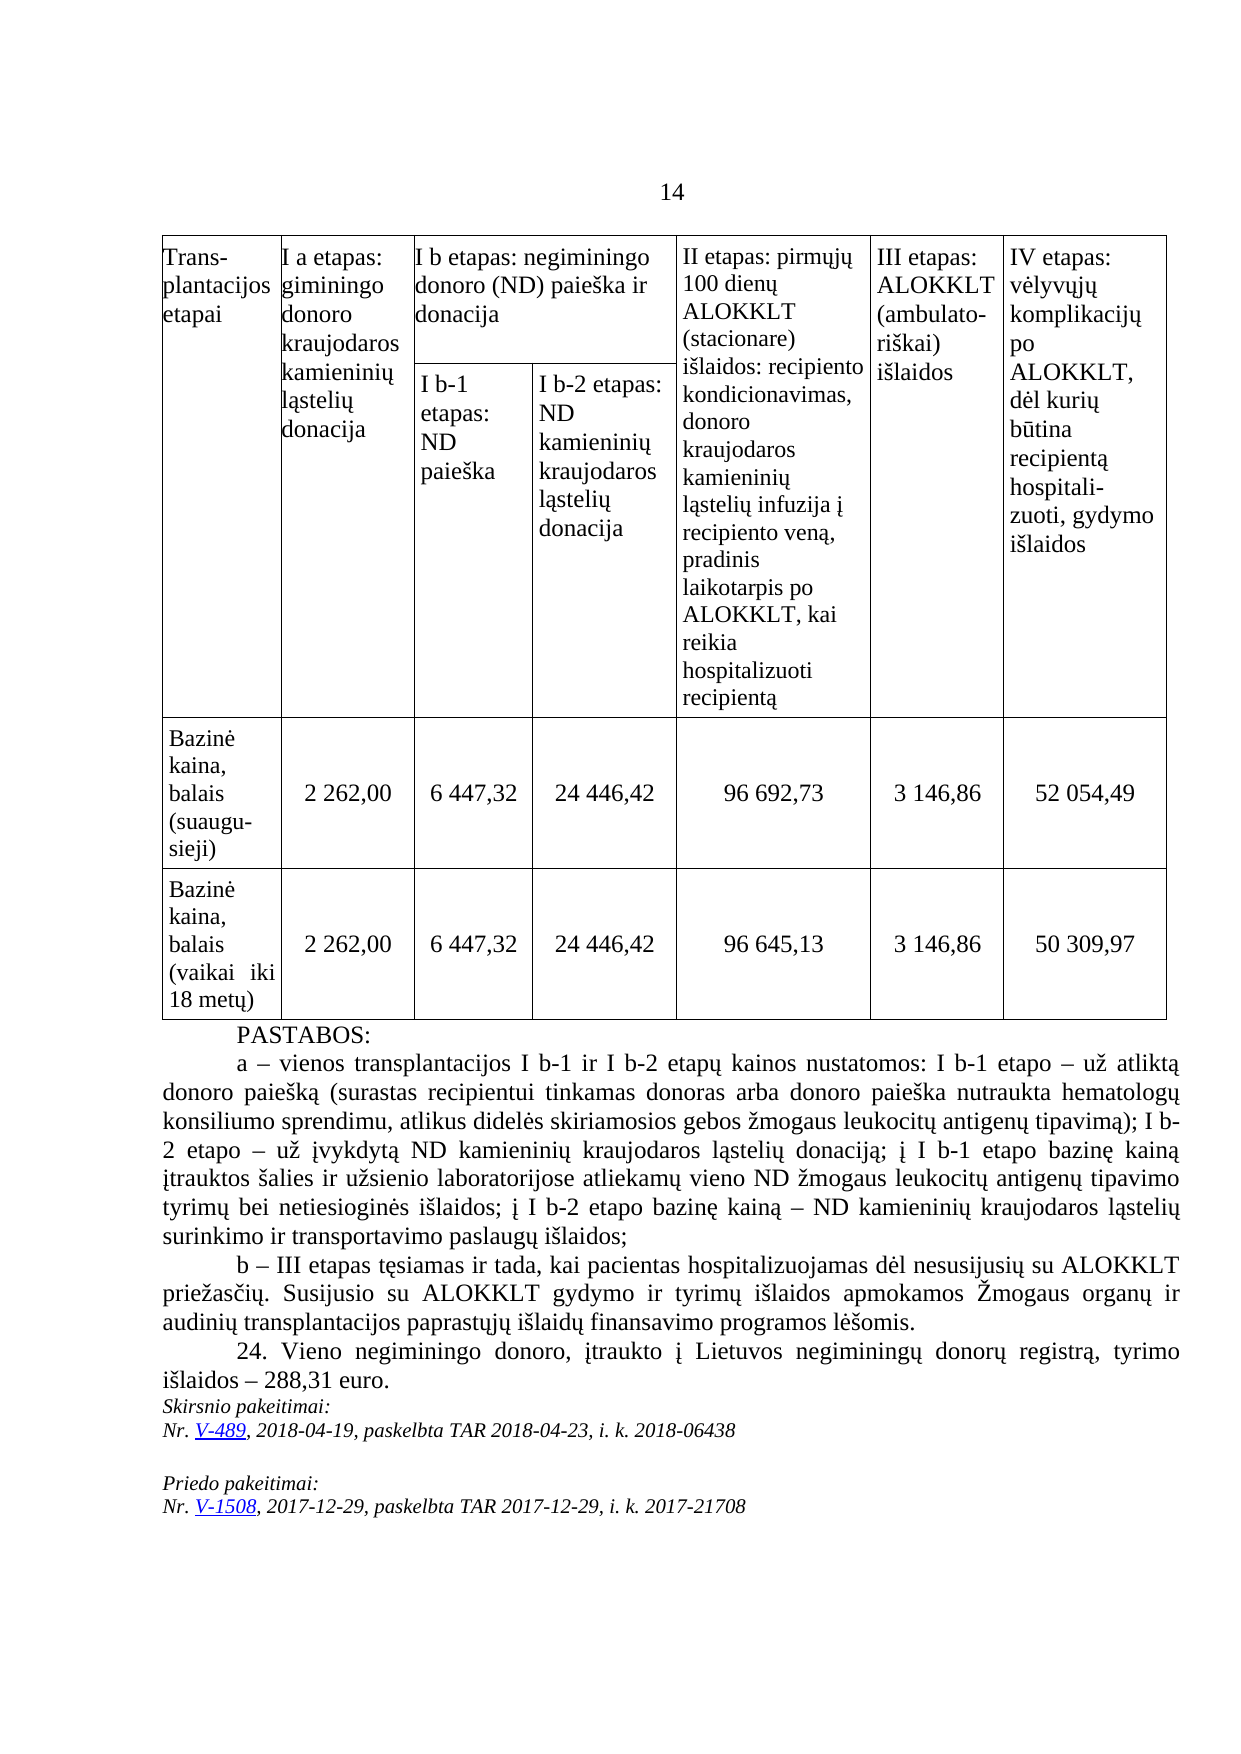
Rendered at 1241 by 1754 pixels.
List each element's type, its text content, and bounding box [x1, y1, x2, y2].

table_cell Bazinė kaina, balais (vaikai iki 18 metų) [163, 869, 281, 1019]
text Nr. V-1508, 2017-12-29, paskelbta TAR 2017-12-29, i. k. 2017-21708 [162, 1494, 1181, 1518]
table_cell 3 146,86 [871, 869, 1003, 1019]
table_header II etapas: pirmųjų 100 dienų ALOKKLT (stacionare) išlaidos: recipiento kondicionavimas, donoro kraujodaros kamieninių ląstelių infuzija į recipiento veną, pradinis laikotarpis po ALOKKLT, kai reikia hospitalizuoti recipientą [677, 236, 870, 717]
text PASTABOS: [162, 1020, 1181, 1048]
table_cell I b-2 etapas: ND kamieninių kraujodaros ląstelių donacija [533, 364, 676, 717]
table_cell 96 645,13 [677, 869, 870, 1019]
table_cell 3 146,86 [871, 718, 1003, 868]
table_cell 2 262,00 [282, 869, 414, 1019]
text Nr. V-489, 2018-04-19, paskelbta TAR 2018-04-23, i. k. 2018-06438 [162, 1418, 1181, 1442]
text 24. Vieno negiminingo donoro, įtraukto į Lietuvos negiminingų donorų registrą, tyrimo išlaidos – 288,31 euro. [162, 1336, 1181, 1393]
table_cell Bazinė kaina, balais (suaugu-sieji) [163, 718, 281, 868]
table_cell 52 054,49 [1004, 718, 1166, 868]
table_cell 6 447,32 [415, 718, 532, 868]
text a – vienos transplantacijos I b-1 ir I b-2 etapų kainos nustatomos: I b-1 etapo – už atliktą donoro paiešką (surastas recipientui tinkamas donoras arba donoro paieška nutraukta hematologų konsiliumo sprendimu, atlikus didelės skiriamosios gebos žmogaus leukocitų antigenų tipavimą); I b-2 etapo – už įvykdytą ND kamieninių kraujodaros ląstelių donaciją; į I b-1 etapo bazinę kainą įtrauktos šalies ir užsienio laboratorijose atliekamų vieno ND žmogaus leukocitų antigenų tipavimo tyrimų bei netiesioginės išlaidos; į I b-2 etapo bazinę kainą – ND kamieninių kraujodaros ląstelių surinkimo ir transportavimo paslaugų išlaidos; [162, 1048, 1181, 1250]
table_cell I b-1 etapas: ND paieška [415, 364, 532, 717]
table_cell 24 446,42 [533, 869, 676, 1019]
table_cell 96 692,73 [677, 718, 870, 868]
table_header IV etapas: vėlyvųjų komplikacijų po ALOKKLT, dėl kurių būtina recipientą hospitali-zuoti, gydymo išlaidos [1004, 236, 1166, 717]
table_cell 50 309,97 [1004, 869, 1166, 1019]
table_header I b etapas: negiminingo donoro (ND) paieška ir donacija [415, 236, 676, 363]
text b – III etapas tęsiamas ir tada, kai pacientas hospitalizuojamas dėl nesusijusių su ALOKKLT priežasčių. Susijusio su ALOKKLT gydymo ir tyrimų išlaidos apmokamos Žmogaus organų ir audinių transplantacijos paprastųjų išlaidų finansavimo programos lėšomis. [162, 1250, 1181, 1336]
table_cell 24 446,42 [533, 718, 676, 868]
table_cell 6 447,32 [415, 869, 532, 1019]
table_header Trans-plantacijos etapai [163, 236, 281, 717]
table_cell 2 262,00 [282, 718, 414, 868]
table_header III etapas: ALOKKLT (ambulato-riškai) išlaidos [871, 236, 1003, 717]
text Skirsnio pakeitimai: [162, 1393, 1181, 1418]
text Priedo pakeitimai: [162, 1470, 1181, 1494]
table_header I a etapas: giminingo donoro kraujodaros kamieninių ląstelių donacija [282, 236, 414, 717]
